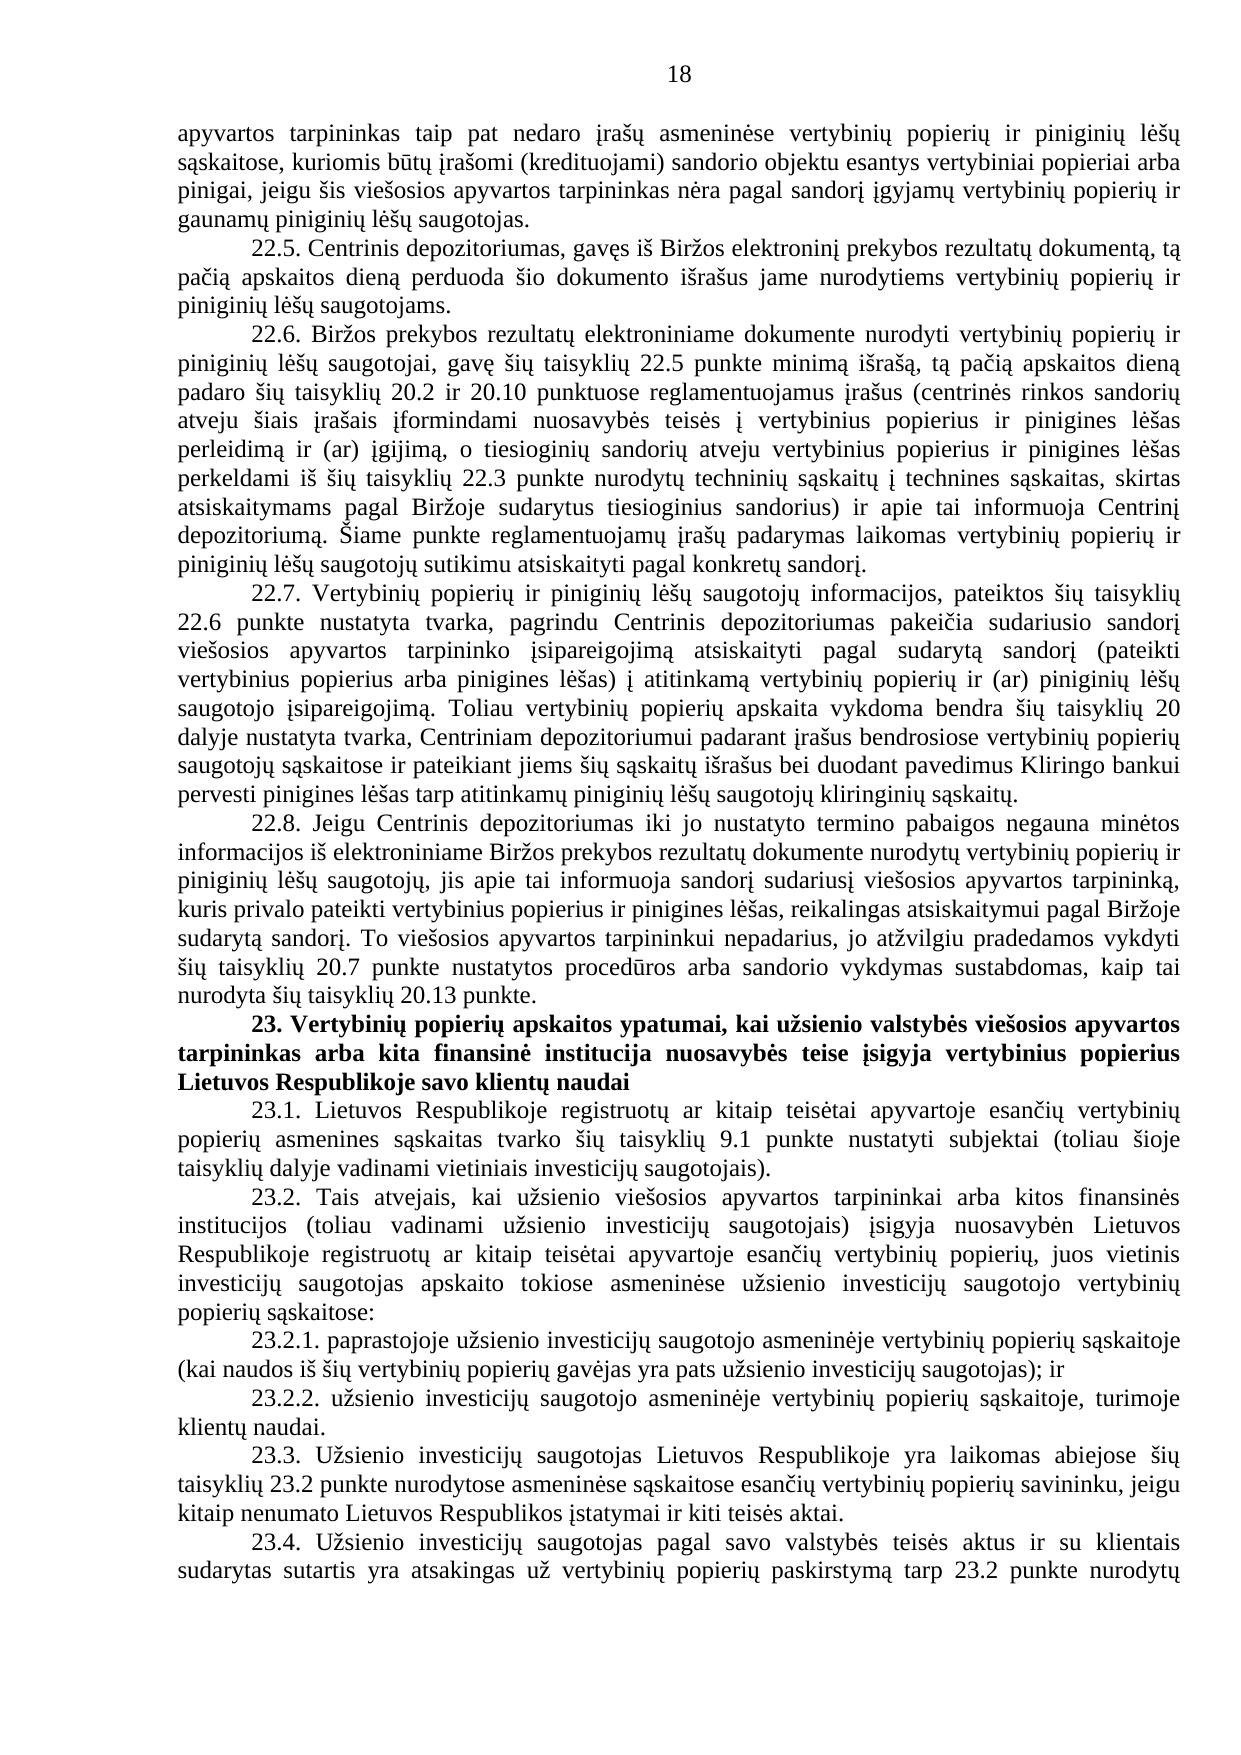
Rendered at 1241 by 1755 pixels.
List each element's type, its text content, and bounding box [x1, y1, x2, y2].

text 23.1. Lietuvos Respublikoje registruotų ar kitaip teisėtai apyvartoje esančių vertybinių popierių asmenines sąskaitas tvarko šių taisyklių 9.1 punkte nustatyti subjektai (toliau šioje taisyklių dalyje vadinami vietiniais investicijų saugotojais). [177, 1096, 1181, 1182]
text 23.4. Užsienio investicijų saugotojas pagal savo valstybės teisės aktus ir su klientais sudarytas sutartis yra atsakingas už vertybinių popierių paskirstymą tarp 23.2 punkte nurodytų [177, 1527, 1181, 1584]
text 22.6. Biržos prekybos rezultatų elektroniniame dokumente nurodyti vertybinių popierių ir piniginių lėšų saugotojai, gavę šių taisyklių 22.5 punkte minimą išrašą, tą pačią apskaitos dieną padaro šių taisyklių 20.2 ir 20.10 punktuose reglamentuojamus įrašus (centrinės rinkos sandorių atveju šiais įrašais įformindami nuosavybės teisės į vertybinius popierius ir pinigines lėšas perleidimą ir (ar) įgijimą, o tiesioginių sandorių atveju vertybinius popierius ir pinigines lėšas perkeldami iš šių taisyklių 22.3 punkte nurodytų techninių sąskaitų į technines sąskaitas, skirtas atsiskaitymams pagal Biržoje sudarytus tiesioginius sandorius) ir apie tai informuoja Centrinį depozitoriumą. Šiame punkte reglamentuojamų įrašų padarymas laikomas vertybinių popierių ir piniginių lėšų saugotojų sutikimu atsiskaityti pagal konkretų sandorį. [177, 319, 1181, 578]
text 22.8. Jeigu Centrinis depozitoriumas iki jo nustatyto termino pabaigos negauna minėtos informacijos iš elektroniniame Biržos prekybos rezultatų dokumente nurodytų vertybinių popierių ir piniginių lėšų saugotojų, jis apie tai informuoja sandorį sudariusį viešosios apyvartos tarpininką, kuris privalo pateikti vertybinius popierius ir pinigines lėšas, reikalingas atsiskaitymui pagal Biržoje sudarytą sandorį. To viešosios apyvartos tarpininkui nepadarius, jo atžvilgiu pradedamos vykdyti šių taisyklių 20.7 punkte nustatytos procedūros arba sandorio vykdymas sustabdomas, kaip tai nurodyta šių taisyklių 20.13 punkte. [177, 808, 1181, 1009]
text 22.5. Centrinis depozitoriumas, gavęs iš Biržos elektroninį prekybos rezultatų dokumentą, tą pačią apskaitos dieną perduoda šio dokumento išrašus jame nurodytiems vertybinių popierių ir piniginių lėšų saugotojams. [177, 233, 1181, 319]
text 23.2.2. užsienio investicijų saugotojo asmeninėje vertybinių popierių sąskaitoje, turimoje klientų naudai. [177, 1383, 1181, 1441]
text 23.2.1. paprastojoje užsienio investicijų saugotojo asmeninėje vertybinių popierių sąskaitoje (kai naudos iš šių vertybinių popierių gavėjas yra pats užsienio investicijų saugotojas); ir [177, 1326, 1181, 1383]
text 23.2. Tais atvejais, kai užsienio viešosios apyvartos tarpininkai arba kitos finansinės institucijos (toliau vadinami užsienio investicijų saugotojais) įsigyja nuosavybėn Lietuvos Respublikoje registruotų ar kitaip teisėtai apyvartoje esančių vertybinių popierių, juos vietinis investicijų saugotojas apskaito tokiose asmeninėse užsienio investicijų saugotojo vertybinių popierių sąskaitose: [177, 1182, 1181, 1326]
text apyvartos tarpininkas taip pat nedaro įrašų asmeninėse vertybinių popierių ir piniginių lėšų sąskaitose, kuriomis būtų įrašomi (kredituojami) sandorio objektu esantys vertybiniai popieriai arba pinigai, jeigu šis viešosios apyvartos tarpininkas nėra pagal sandorį įgyjamų vertybinių popierių ir gaunamų piniginių lėšų saugotojas. [177, 118, 1181, 233]
text 23. Vertybinių popierių apskaitos ypatumai, kai užsienio valstybės viešosios apyvartos tarpininkas arba kita finansinė institucija nuosavybės teise įsigyja vertybinius popierius Lietuvos Respublikoje savo klientų naudai [177, 1009, 1181, 1096]
text 22.7. Vertybinių popierių ir piniginių lėšų saugotojų informacijos, pateiktos šių taisyklių 22.6 punkte nustatyta tvarka, pagrindu Centrinis depozitoriumas pakeičia sudariusio sandorį viešosios apyvartos tarpininko įsipareigojimą atsiskaityti pagal sudarytą sandorį (pateikti vertybinius popierius arba pinigines lėšas) į atitinkamą vertybinių popierių ir (ar) piniginių lėšų saugotojo įsipareigojimą. Toliau vertybinių popierių apskaita vykdoma bendra šių taisyklių 20 dalyje nustatyta tvarka, Centriniam depozitoriumui padarant įrašus bendrosiose vertybinių popierių saugotojų sąskaitose ir pateikiant jiems šių sąskaitų išrašus bei duodant pavedimus Kliringo bankui pervesti pinigines lėšas tarp atitinkamų piniginių lėšų saugotojų kliringinių sąskaitų. [177, 578, 1181, 808]
text 23.3. Užsienio investicijų saugotojas Lietuvos Respublikoje yra laikomas abiejose šių taisyklių 23.2 punkte nurodytose asmeninėse sąskaitose esančių vertybinių popierių savininku, jeigu kitaip nenumato Lietuvos Respublikos įstatymai ir kiti teisės aktai. [177, 1441, 1181, 1527]
